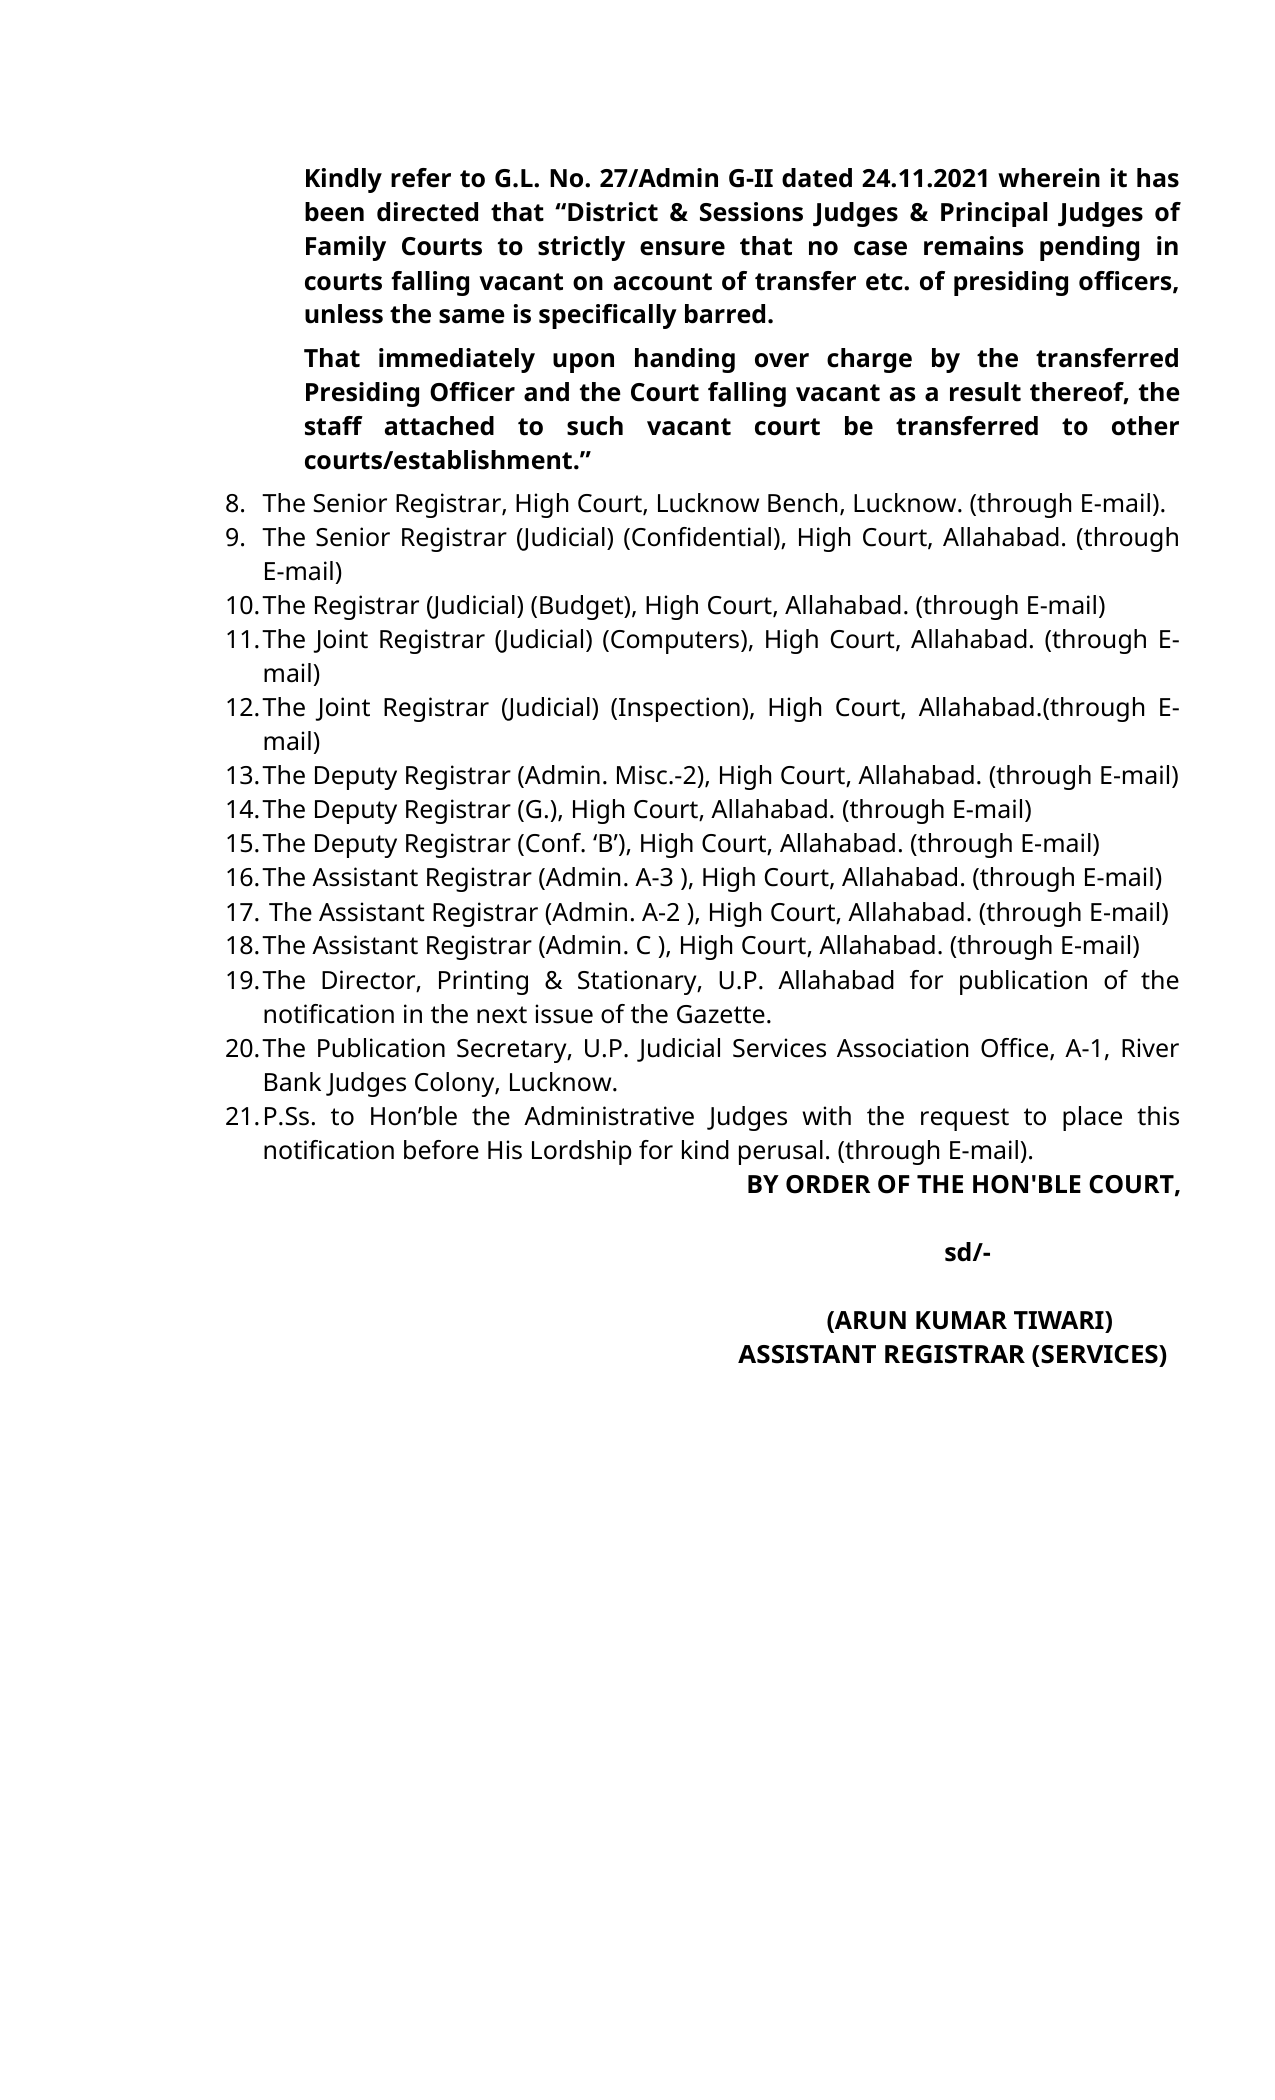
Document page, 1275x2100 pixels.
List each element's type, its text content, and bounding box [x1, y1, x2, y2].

list The Assistant Registrar (Admin. C ), High Court, Allahabad. (through E-mail) [225, 928, 1181, 962]
text That immediately upon handing over charge by the transferred Presiding Officer and the Court falling vacant as a result thereof, the staff attached to such vacant court be transferred to other courts/establishment.” [303, 340, 1181, 476]
list The Assistant Registrar (Admin. A-3 ), High Court, Allahabad. (through E-mail) [225, 860, 1181, 894]
list The Deputy Registrar (Conf. ‘B’), High Court, Allahabad. (through E-mail) [225, 826, 1181, 860]
list The Assistant Registrar (Admin. A-2 ), High Court, Allahabad. (through E-mail) [225, 894, 1181, 928]
text sd/- [562, 1235, 1181, 1269]
list The Deputy Registrar (G.), High Court, Allahabad. (through E-mail) [225, 792, 1181, 826]
list The Senior Registrar, High Court, Lucknow Bench, Lucknow. (through E-mail). [225, 485, 1181, 519]
list The Joint Registrar (Judicial) (Inspection), High Court, Allahabad.(through E-mail) [225, 690, 1181, 758]
list The Publication Secretary, U.P. Judicial Services Association Office, A-1, River Bank Judges Colony, Lucknow. [225, 1030, 1181, 1098]
text BY ORDER OF THE HON'BLE COURT, [187, 1167, 1181, 1201]
text (ARUN KUMAR TIWARI) [562, 1269, 1181, 1337]
list The Joint Registrar (Judicial) (Computers), High Court, Allahabad. (through E-mail) [225, 622, 1181, 690]
list P.Ss. to Hon’ble the Administrative Judges with the request to place this notification before His Lordship for kind perusal. (through E-mail). [225, 1098, 1181, 1167]
list The Deputy Registrar (Admin. Misc.-2), High Court, Allahabad. (through E-mail) [225, 758, 1181, 792]
text ASSISTANT REGISTRAR (SERVICES) [562, 1337, 1181, 1371]
text Kindly refer to G.L. No. 27/Admin G-II dated 24.11.2021 wherein it has been directed that “District & Sessions Judges & Principal Judges of Family Courts to strictly ensure that no case remains pending in courts falling vacant on account of transfer etc. of presiding officers, unless the same is specifically barred. [303, 161, 1181, 331]
list The Senior Registrar (Judicial) (Confidential), High Court, Allahabad. (through E-mail) [225, 519, 1181, 588]
list The Registrar (Judicial) (Budget), High Court, Allahabad. (through E-mail) [225, 588, 1181, 622]
list The Director, Printing & Stationary, U.P. Allahabad for publication of the notification in the next issue of the Gazette. [225, 962, 1181, 1030]
